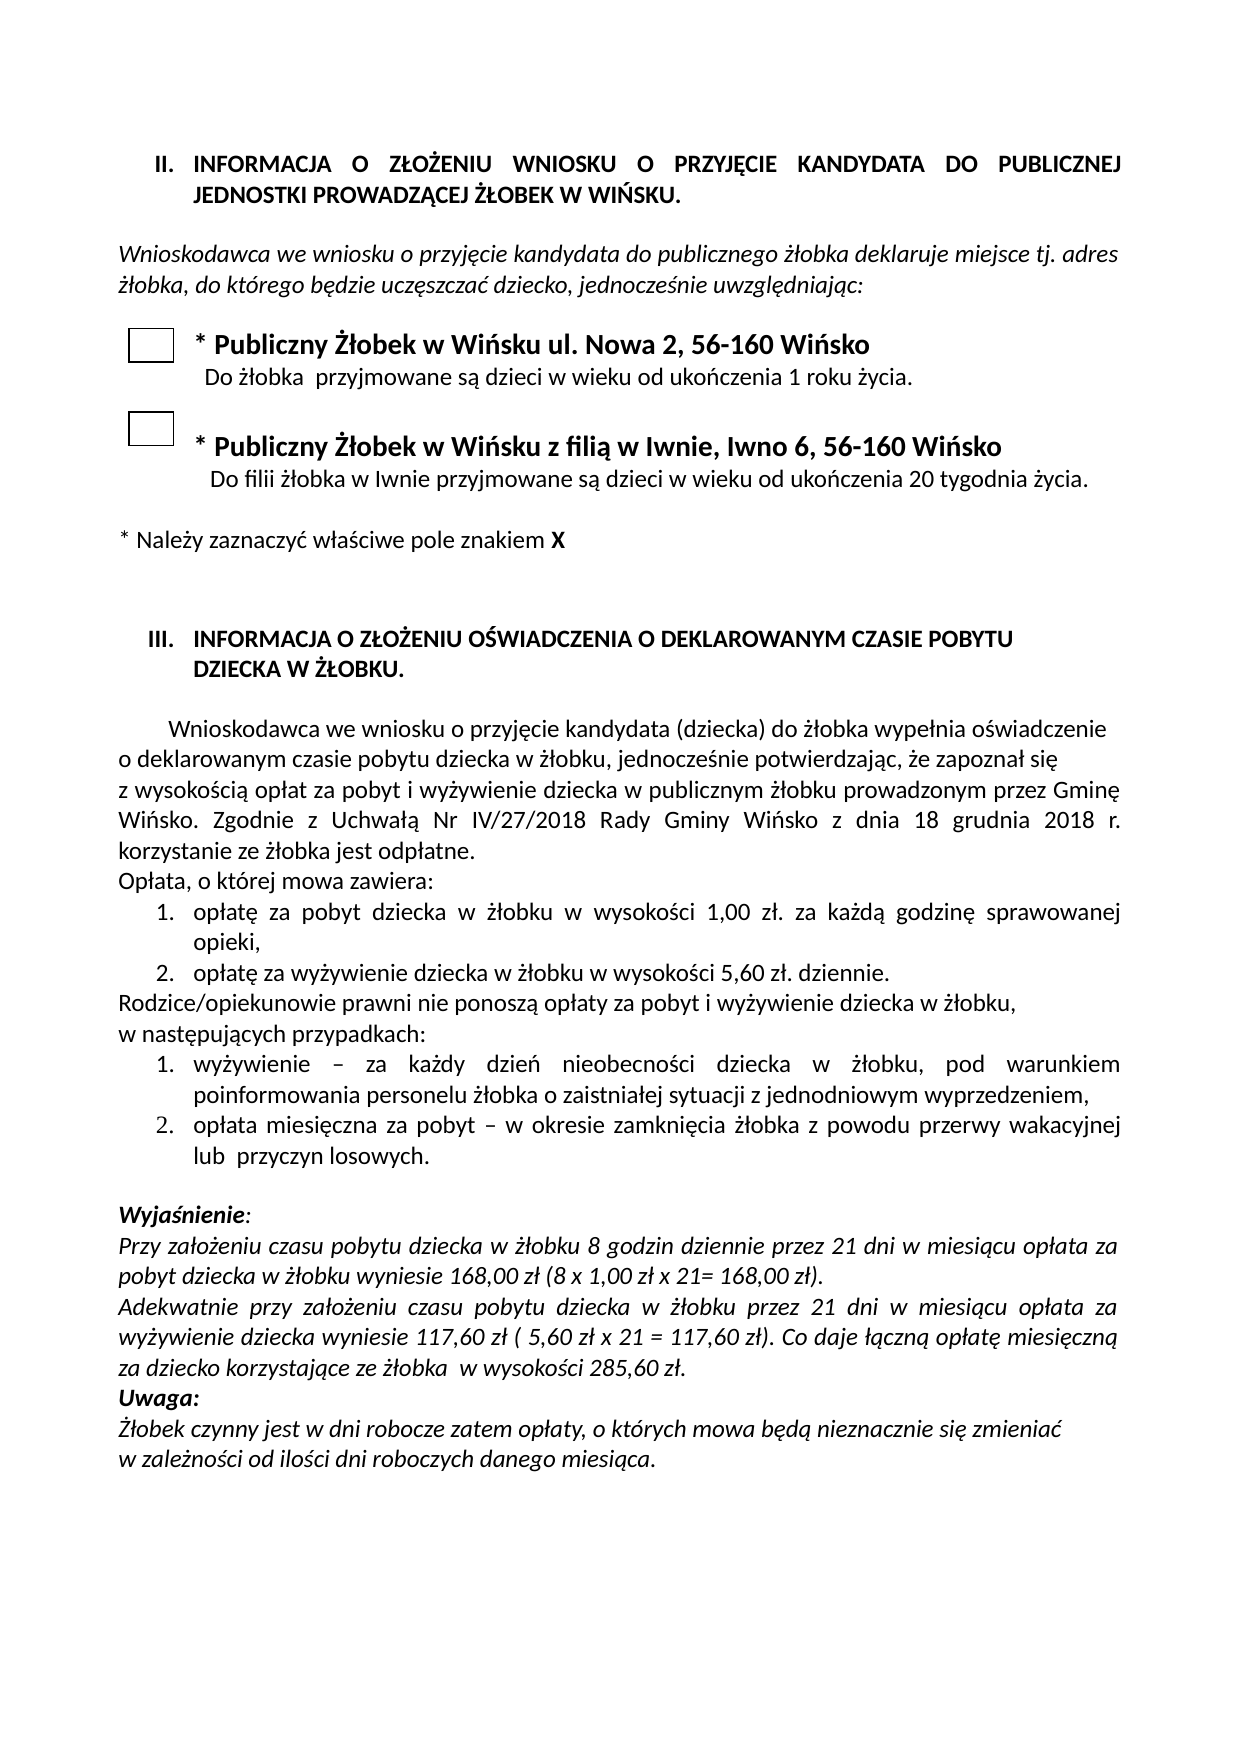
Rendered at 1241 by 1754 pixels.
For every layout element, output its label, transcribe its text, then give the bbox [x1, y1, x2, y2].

list Do żłobka przyjmowane są dzieci w wieku od ukończenia 1 roku życia. [193, 361, 1122, 392]
text Uwaga: [118, 1382, 1122, 1413]
list * Należy zaznaczyć właściwe pole znakiem X [118, 524, 1122, 555]
text o deklarowanym czasie pobytu dziecka w żłobku, jednocześnie potwierdzając, że zapoznał się [118, 743, 1122, 774]
subtitle INFORMACJA O ZŁOŻENIU WNIOSKU O PRZYJĘCIE KANDYDATA DO PUBLICZNEJ JEDNOSTKI PROWADZĄCEJ ŻŁOBEK W WIŃSKU. [174, 149, 1122, 210]
text * Publiczny Żłobek w Wińsku ul. Nowa 2, 56-160 Wińsko [193, 326, 1122, 361]
text Wnioskodawca we wniosku o przyjęcie kandydata do publicznego żłobka deklaruje miejsce tj. adres żłobka, do którego będzie uczęszczać dziecko, jednocześnie uwzględniając: [118, 238, 1122, 299]
text z wysokością opłat za pobyt i wyżywienie dziecka w publicznym żłobku prowadzonym przez Gminę Wińsko. Zgodnie z Uchwałą Nr IV/27/2018 Rady Gminy Wińsko z dnia 18 grudnia 2018 r. korzystanie ze żłobka jest odpłatne. [118, 774, 1122, 865]
text * Publiczny Żłobek w Wińsku z filią w Iwnie, Iwno 6, 56-160 Wińsko [193, 428, 1122, 463]
text Do filii żłobka w Iwnie przyjmowane są dzieci w wieku od ukończenia 20 tygodnia życia. [193, 463, 1122, 494]
subtitle INFORMACJA O ZŁOŻENIU OŚWIADCZENIA O DEKLAROWANYM CZASIE POBYTU [174, 623, 1122, 653]
text Wyjaśnienie: [118, 1199, 1122, 1230]
list wyżywienie – za każdy dzień nieobecności dziecka w żłobku, pod warunkiem poinformowania personelu żłobka o zaistniałej sytuacji z jednodniowym wyprzedzeniem, [156, 1048, 1122, 1109]
list opłatę za wyżywienie dziecka w żłobku w wysokości 5,60 zł. dziennie. [156, 957, 1122, 987]
text Wnioskodawca we wniosku o przyjęcie kandydata (dziecka) do żłobka wypełnia oświadczenie [118, 713, 1122, 743]
text Opłata, o której mowa zawiera: [118, 865, 1122, 896]
text w następujących przypadkach: [118, 1018, 1122, 1048]
text Żłobek czynny jest w dni robocze zatem opłaty, o których mowa będą nieznacznie się zmieniać [118, 1413, 1122, 1443]
list opłata miesięczna za pobyt – w okresie zamknięcia żłobka z powodu przerwy wakacyjnej lub przyczyn losowych. [156, 1109, 1122, 1171]
list opłatę za pobyt dziecka w żłobku w wysokości 1,00 zł. za każdą godzinę sprawowanej opieki, [156, 896, 1122, 957]
subtitle DZIECKA W ŻŁOBKU. [174, 653, 1122, 684]
text w zależności od ilości dni roboczych danego miesiąca. [118, 1443, 1122, 1474]
text Przy założeniu czasu pobytu dziecka w żłobku 8 godzin dziennie przez 21 dni w miesiącu opłata za pobyt dziecka w żłobku wyniesie 168,00 zł (8 x 1,00 zł x 21= 168,00 zł). [118, 1230, 1122, 1291]
text Adekwatnie przy założeniu czasu pobytu dziecka w żłobku przez 21 dni w miesiącu opłata za wyżywienie dziecka wyniesie 117,60 zł ( 5,60 zł x 21 = 117,60 zł). Co daje łączną opłatę miesięczną za dziecko korzystające ze żłobka w wysokości 285,60 zł. [118, 1291, 1122, 1382]
text Rodzice/opiekunowie prawni nie ponoszą opłaty za pobyt i wyżywienie dziecka w żłobku, [118, 987, 1122, 1018]
